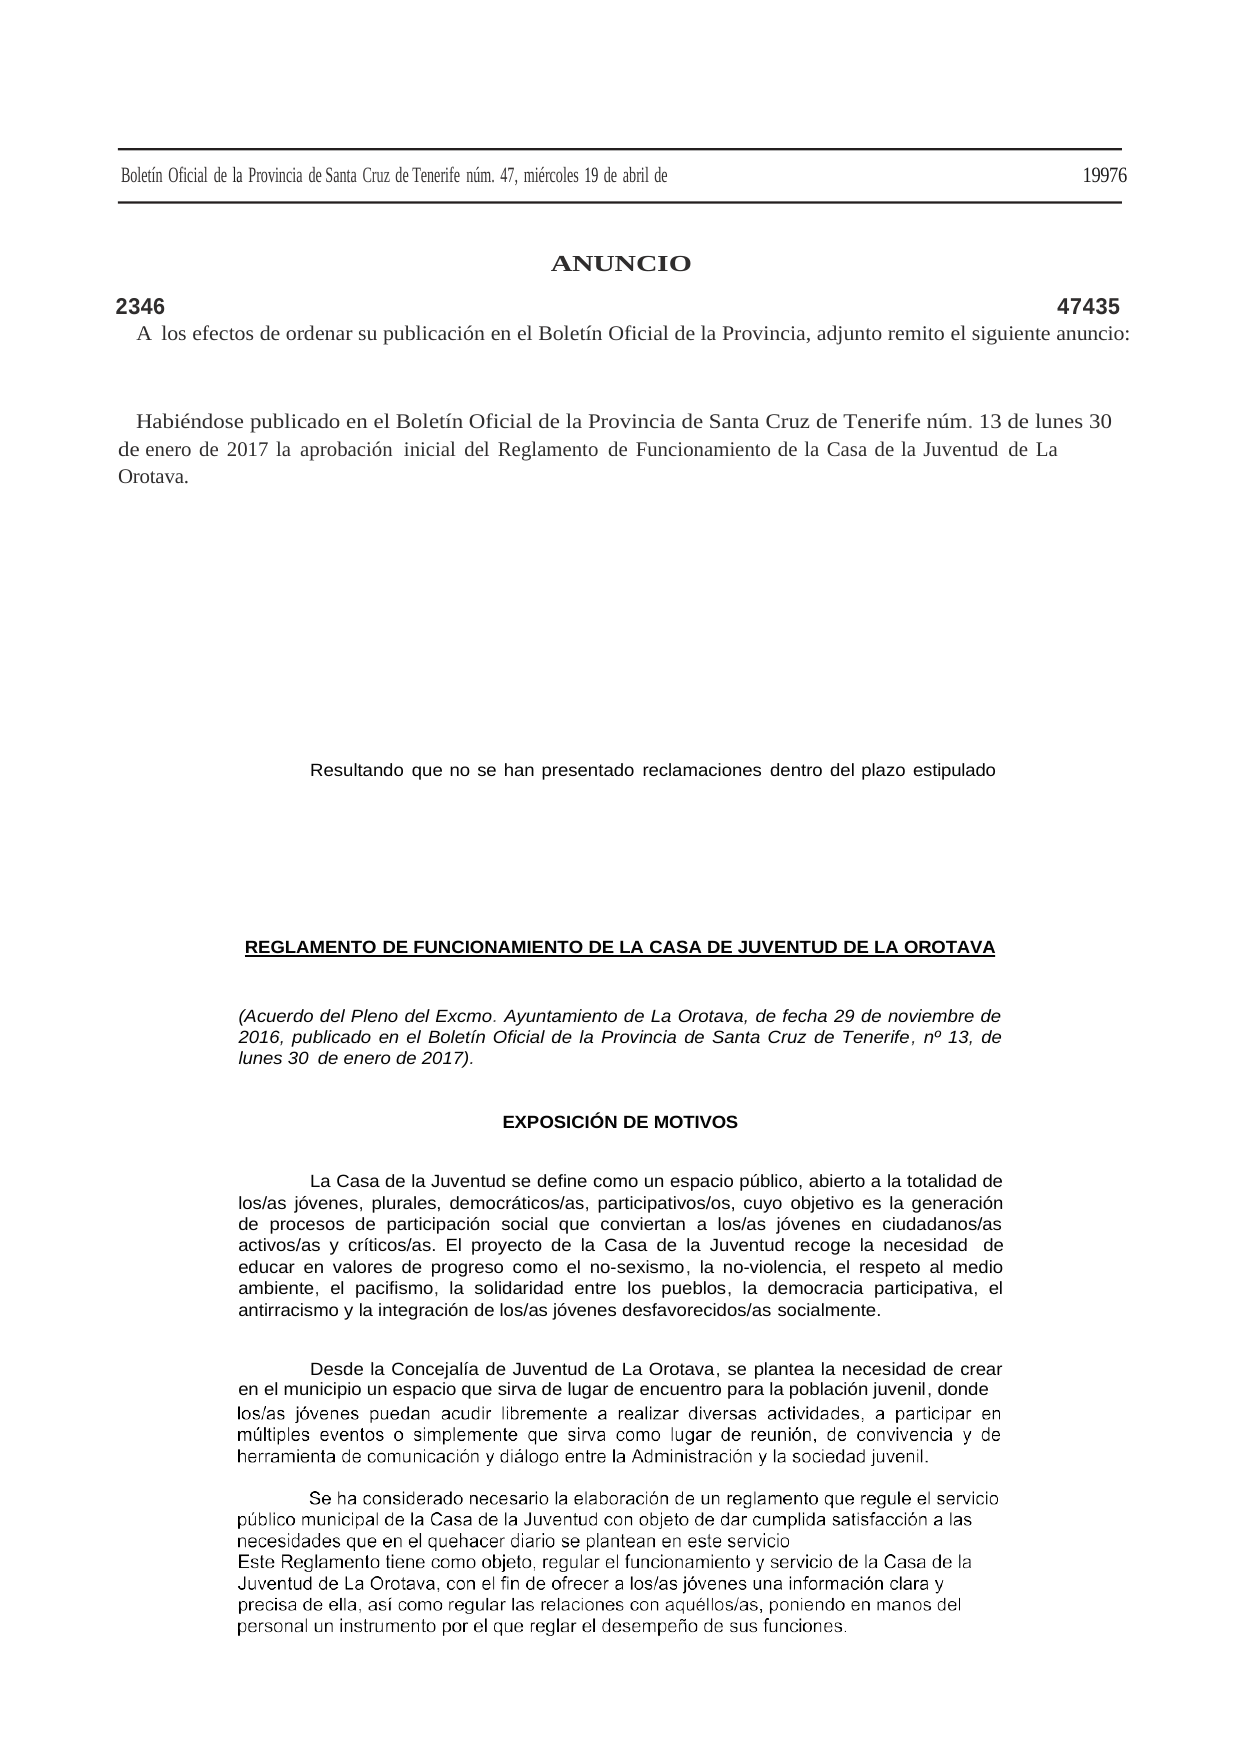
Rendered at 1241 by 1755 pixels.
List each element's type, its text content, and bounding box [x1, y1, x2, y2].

text (Acuerdo del Pleno del Excmo. Ayuntamiento de La Orotava, de fecha 29 de noviembre de 2016, publicado en el Boletín Oficial de la Provincia de Santa Cruz de Tenerife, nº 13, de lunes 30 de enero de 2017). [238, 1006, 1003, 1068]
text A los efectos de ordenar su publicación en el Boletín Oficial de la Provincia, adjunto remito el siguiente anuncio: [136, 321, 1136, 344]
text Habiéndose publicado en el Boletín Oficial de la Provincia de Santa Cruz de Tenerife núm. 13 de lunes 30 de enero de 2017 la aprobación inicial del Reglamento de Funcionamiento de la Casa de la Juventud de La Orotava. [118, 409, 1136, 488]
text 2346 47435 [106, 293, 1129, 320]
text Resultando que no se han presentado reclamaciones dentro del plazo estipulado [310, 760, 1136, 781]
text La Casa de la Juventud se define como un espacio público, abierto a la totalidad de los/as jóvenes, plurales, democráticos/as, participativos/os, cuyo objetivo es la generación de procesos de participación social que conviertan a los/as jóvenes en ciudadanos/as activos/as y críticos/as. El proyecto de la Casa de la Juventud recoge la necesidad de educar en valores de progreso como el no-sexismo, la no-violencia, el respeto al medio ambiente, el pacifismo, la solidaridad entre los pueblos, la democracia participativa, el antirracismo y la integración de los/as jóvenes desfavorecidos/as socialmente. [238, 1171, 1004, 1320]
text EXPOSICIÓN DE MOTIVOS [244, 1112, 996, 1132]
text ANUNCIO [244, 251, 998, 277]
text Desde la Concejalía de Juventud de La Orotava, se plantea la necesidad de crear en el municipio un espacio que sirva de lugar de encuentro para la población juvenil, donde [238, 1358, 1003, 1399]
text REGLAMENTO DE FUNCIONAMIENTO DE LA CASA DE JUVENTUD DE LA OROTAVA [244, 937, 995, 955]
